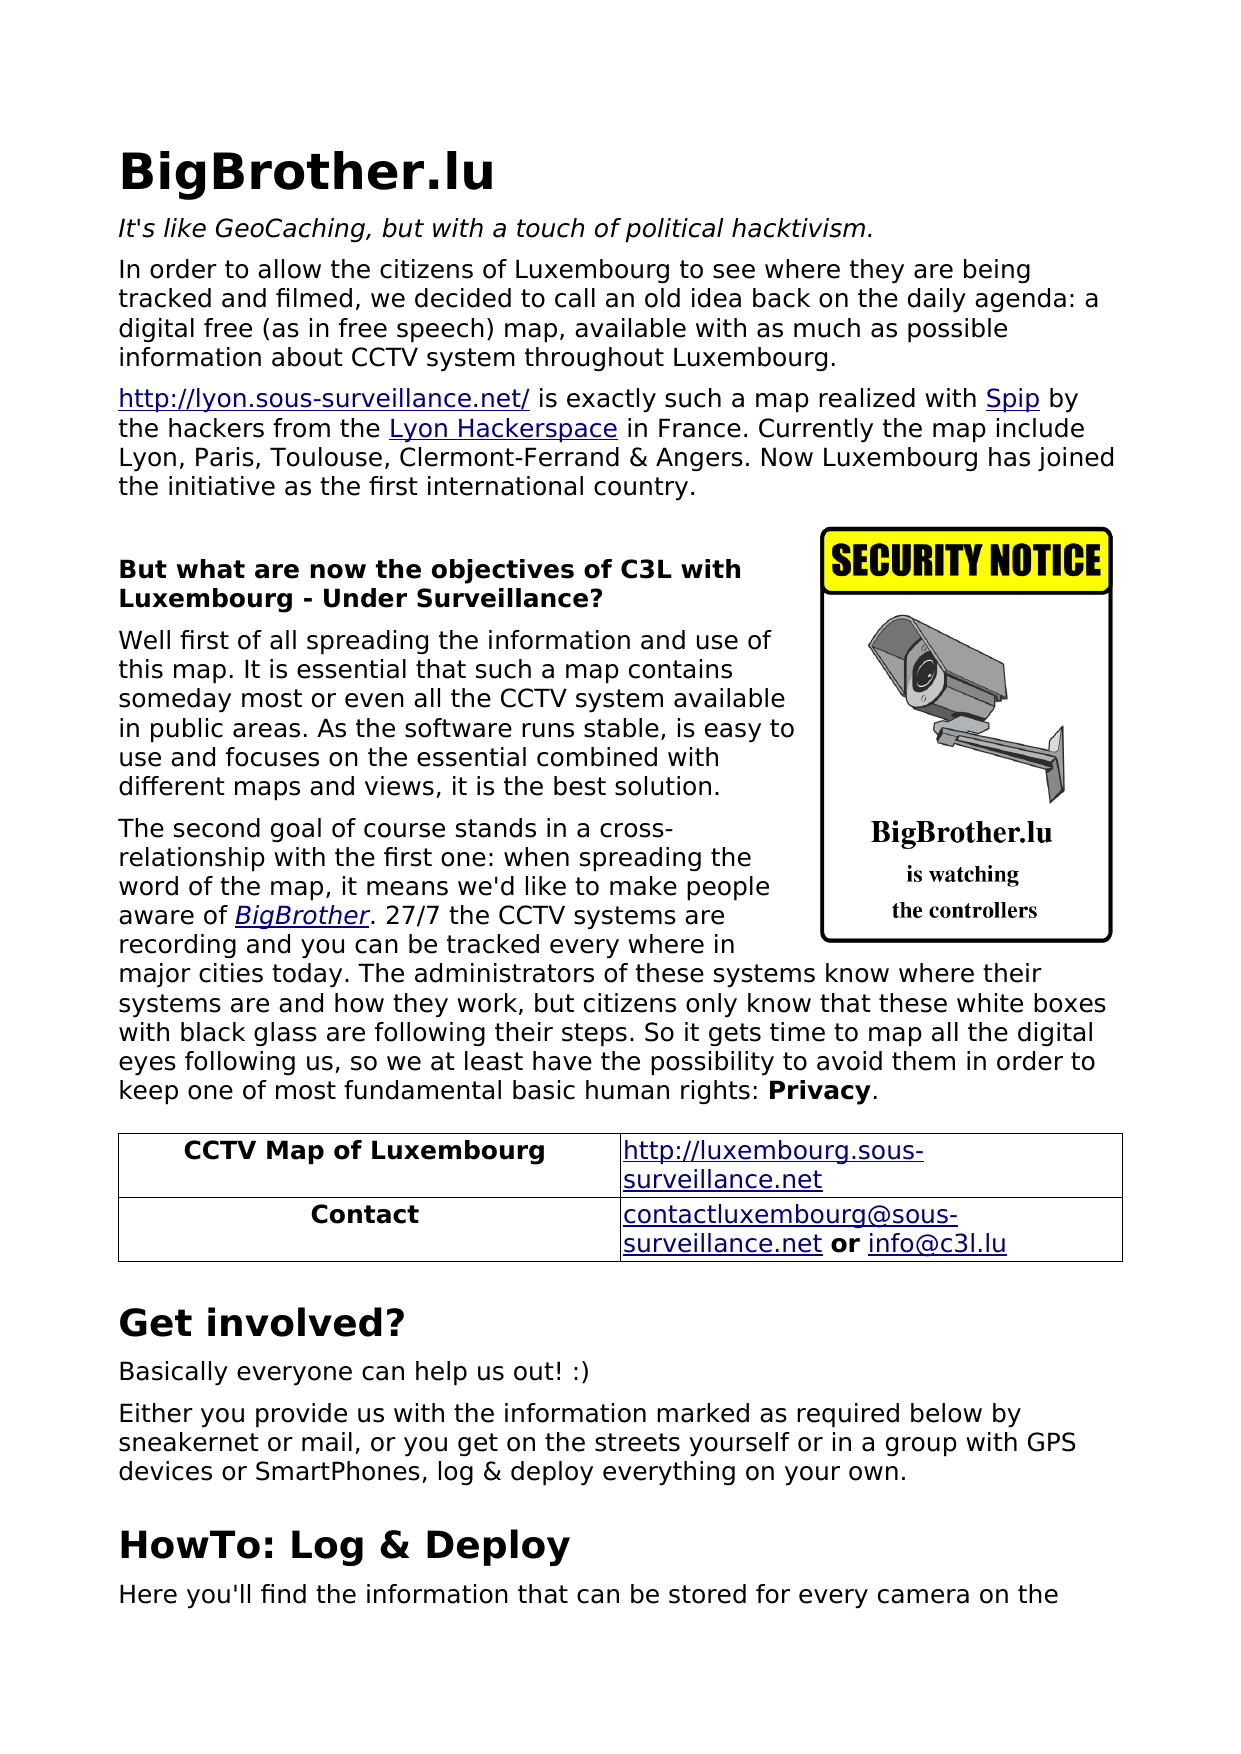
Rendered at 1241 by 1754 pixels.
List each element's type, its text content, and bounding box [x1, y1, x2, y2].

table_header http://luxembourg.sous-surveillance.net [621, 1134, 1122, 1197]
table_cell contactluxembourg@sous-surveillance.net or info@c3l.lu [621, 1198, 1122, 1261]
subtitle Get involved? [118, 1301, 1122, 1345]
text http://lyon.sous-surveillance.net/ is exactly such a map realized with Spip by the hackers from the Lyon Hackerspace in France. Currently the map include Lyon, Paris, Toulouse, Clermont-Ferrand & Angers. Now Luxembourg has joined the initiative as the first international country. [118, 385, 1122, 501]
text In order to allow the citizens of Luxembourg to see where they are being tracked and filmed, we decided to call an old idea back on the daily agenda: a digital free (as in free speech) map, available with as much as possible information about CCTV system throughout Luxembourg. [118, 256, 1122, 372]
table_cell Contact [119, 1198, 620, 1261]
table_header CCTV Map of Luxembourg [119, 1134, 620, 1197]
text But what are now the objectives of C3L with Luxembourg - Under Surveillance? [118, 556, 809, 614]
text The second goal of course stands in a cross-relationship with the first one: when spreading the word of the map, it means we'd like to make people aware of BigBrother. 27/7 the CCTV systems are recording and you can be tracked every where in major cities today. The administrators of these systems know where their systems are and how they work, but citizens only know that these white boxes with black glass are following their steps. So it gets time to map all the digital eyes following us, so we at least have the possibility to avoid them in order to keep one of most fundamental basic human rights: Privacy. [118, 814, 1122, 1106]
text Well first of all spreading the information and use of this map. It is essential that such a map contains someday most or even all the CCTV system available in public areas. As the software runs stable, is easy to use and focuses on the essential combined with different maps and views, it is the best solution. [118, 626, 809, 801]
subtitle BigBrother.lu [118, 143, 1122, 201]
picture [809, 513, 1123, 956]
text Basically everyone can help us out! :) [118, 1357, 1122, 1387]
text It's like GeoCaching, but with a touch of political hacktivism. [118, 214, 1122, 243]
text Here you'll find the information that can be stored for every camera on the [118, 1580, 1122, 1609]
text Either you provide us with the information marked as required below by sneakernet or mail, or you get on the streets yourself or in a group with GPS devices or SmartPhones, log & deploy everything on your own. [118, 1399, 1122, 1487]
subtitle HowTo: Log & Deploy [118, 1524, 1122, 1568]
